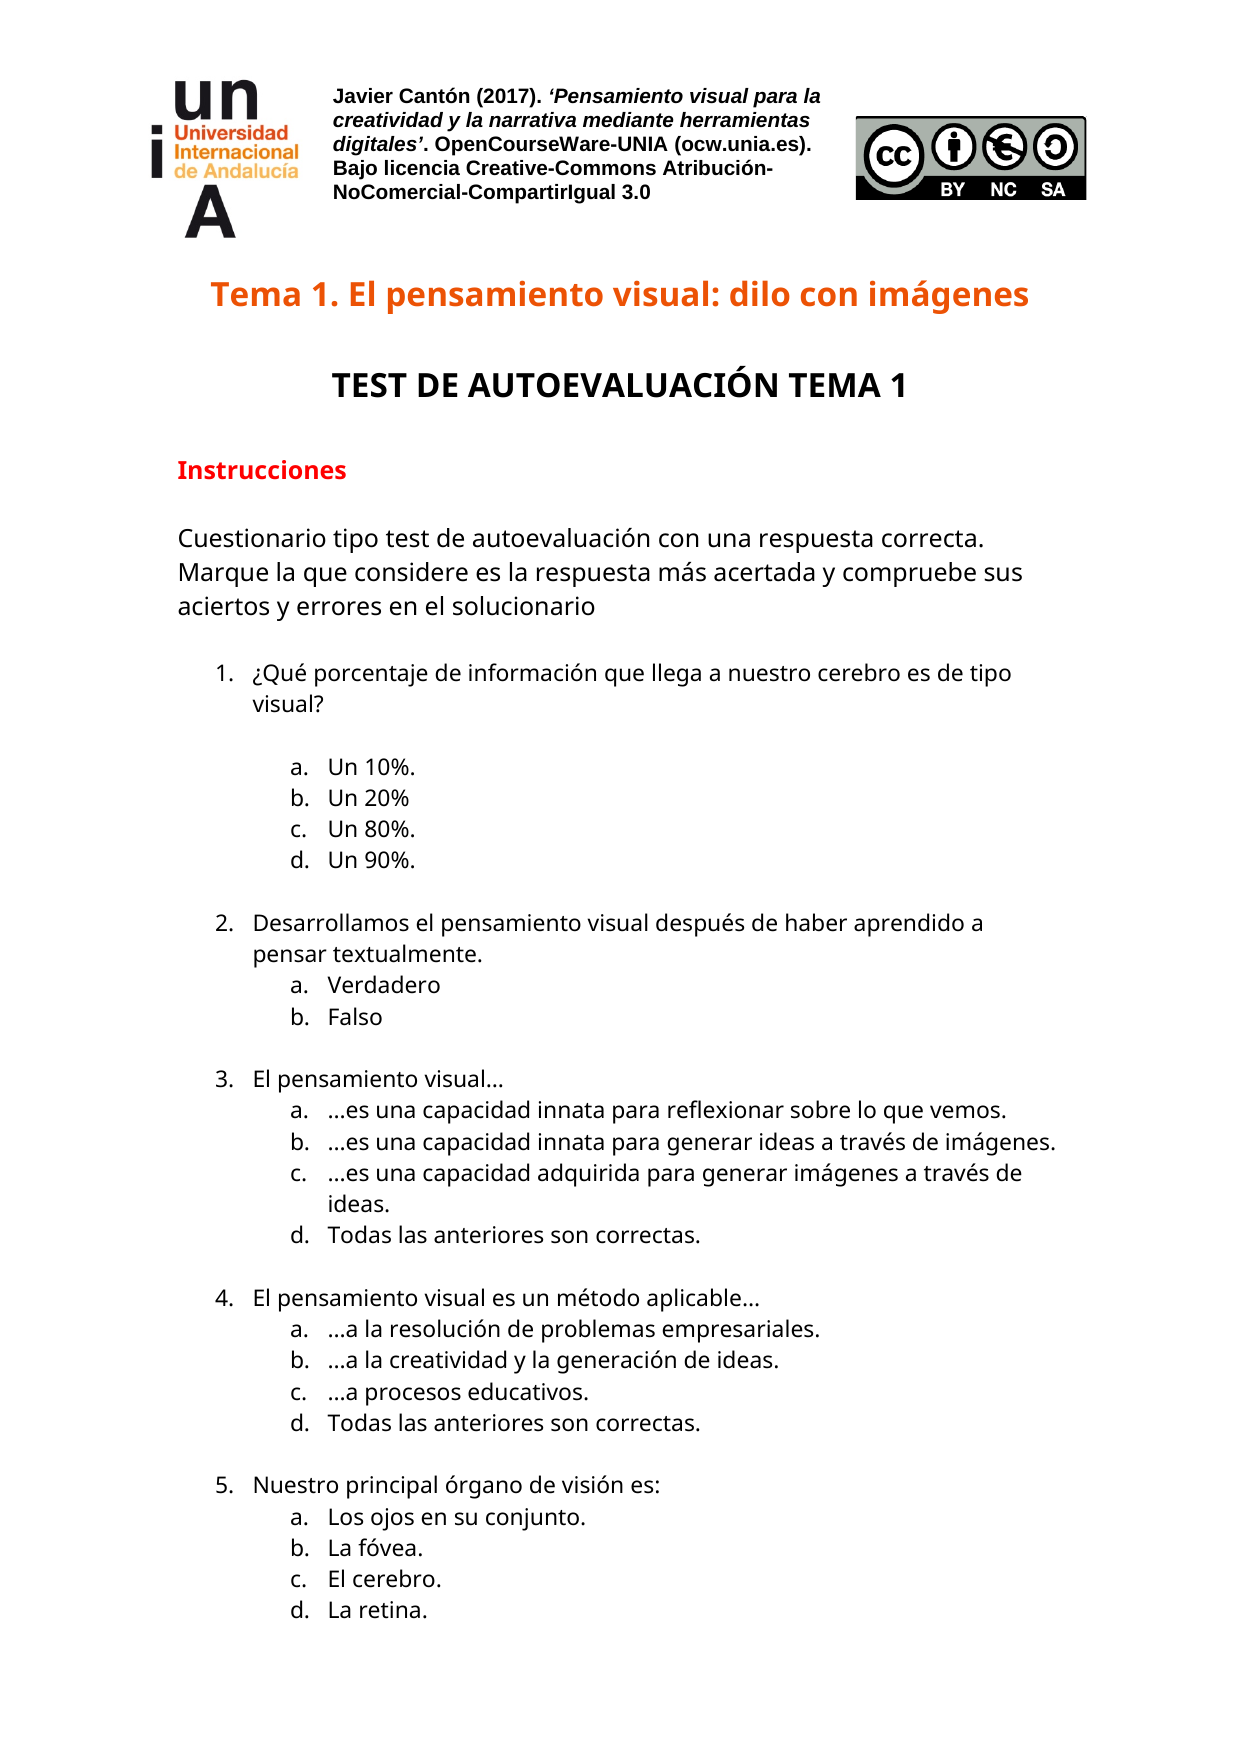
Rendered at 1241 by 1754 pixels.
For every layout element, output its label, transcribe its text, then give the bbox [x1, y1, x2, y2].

text TEST DE AUTOEVALUACIÓN TEMA 1 [177, 362, 1063, 407]
list …a la resolución de problemas empresariales. [290, 1313, 1063, 1344]
list Un 20% [290, 782, 1063, 813]
list El pensamiento visual es un método aplicable… [215, 1282, 1063, 1313]
list ¿Qué porcentaje de información que llega a nuestro cerebro es de tipo visual? [215, 657, 1063, 719]
list Un 80%. [290, 813, 1063, 844]
list Un 90%. [290, 844, 1063, 876]
list …a la creatividad y la generación de ideas. [290, 1344, 1063, 1376]
list …es una capacidad innata para reflexionar sobre lo que vemos. [290, 1094, 1063, 1126]
list Un 10%. [290, 751, 1063, 782]
list La fóvea. [290, 1532, 1063, 1563]
list Falso [290, 1001, 1063, 1032]
list El pensamiento visual… [215, 1063, 1063, 1094]
list Los ojos en su conjunto. [290, 1501, 1063, 1532]
list La retina. [290, 1594, 1063, 1626]
text Instrucciones [177, 453, 1063, 487]
list …es una capacidad innata para generar ideas a través de imágenes. [290, 1126, 1063, 1157]
list Todas las anteriores son correctas. [290, 1219, 1063, 1251]
list Verdadero [290, 969, 1063, 1001]
list Nuestro principal órgano de visión es: [215, 1469, 1063, 1501]
text Tema 1. El pensamiento visual: dilo con imágenes [177, 271, 1063, 316]
list Desarrollamos el pensamiento visual después de haber aprendido a pensar textualmente. [215, 907, 1063, 969]
list …es una capacidad adquirida para generar imágenes a través de ideas. [290, 1157, 1063, 1219]
text Cuestionario tipo test de autoevaluación con una respuesta correcta. Marque la que considere es la respuesta más acertada y compruebe sus aciertos y errores en el solucionario [177, 521, 1063, 623]
list Todas las anteriores son correctas. [290, 1407, 1063, 1438]
list El cerebro. [290, 1563, 1063, 1594]
list …a procesos educativos. [290, 1376, 1063, 1407]
